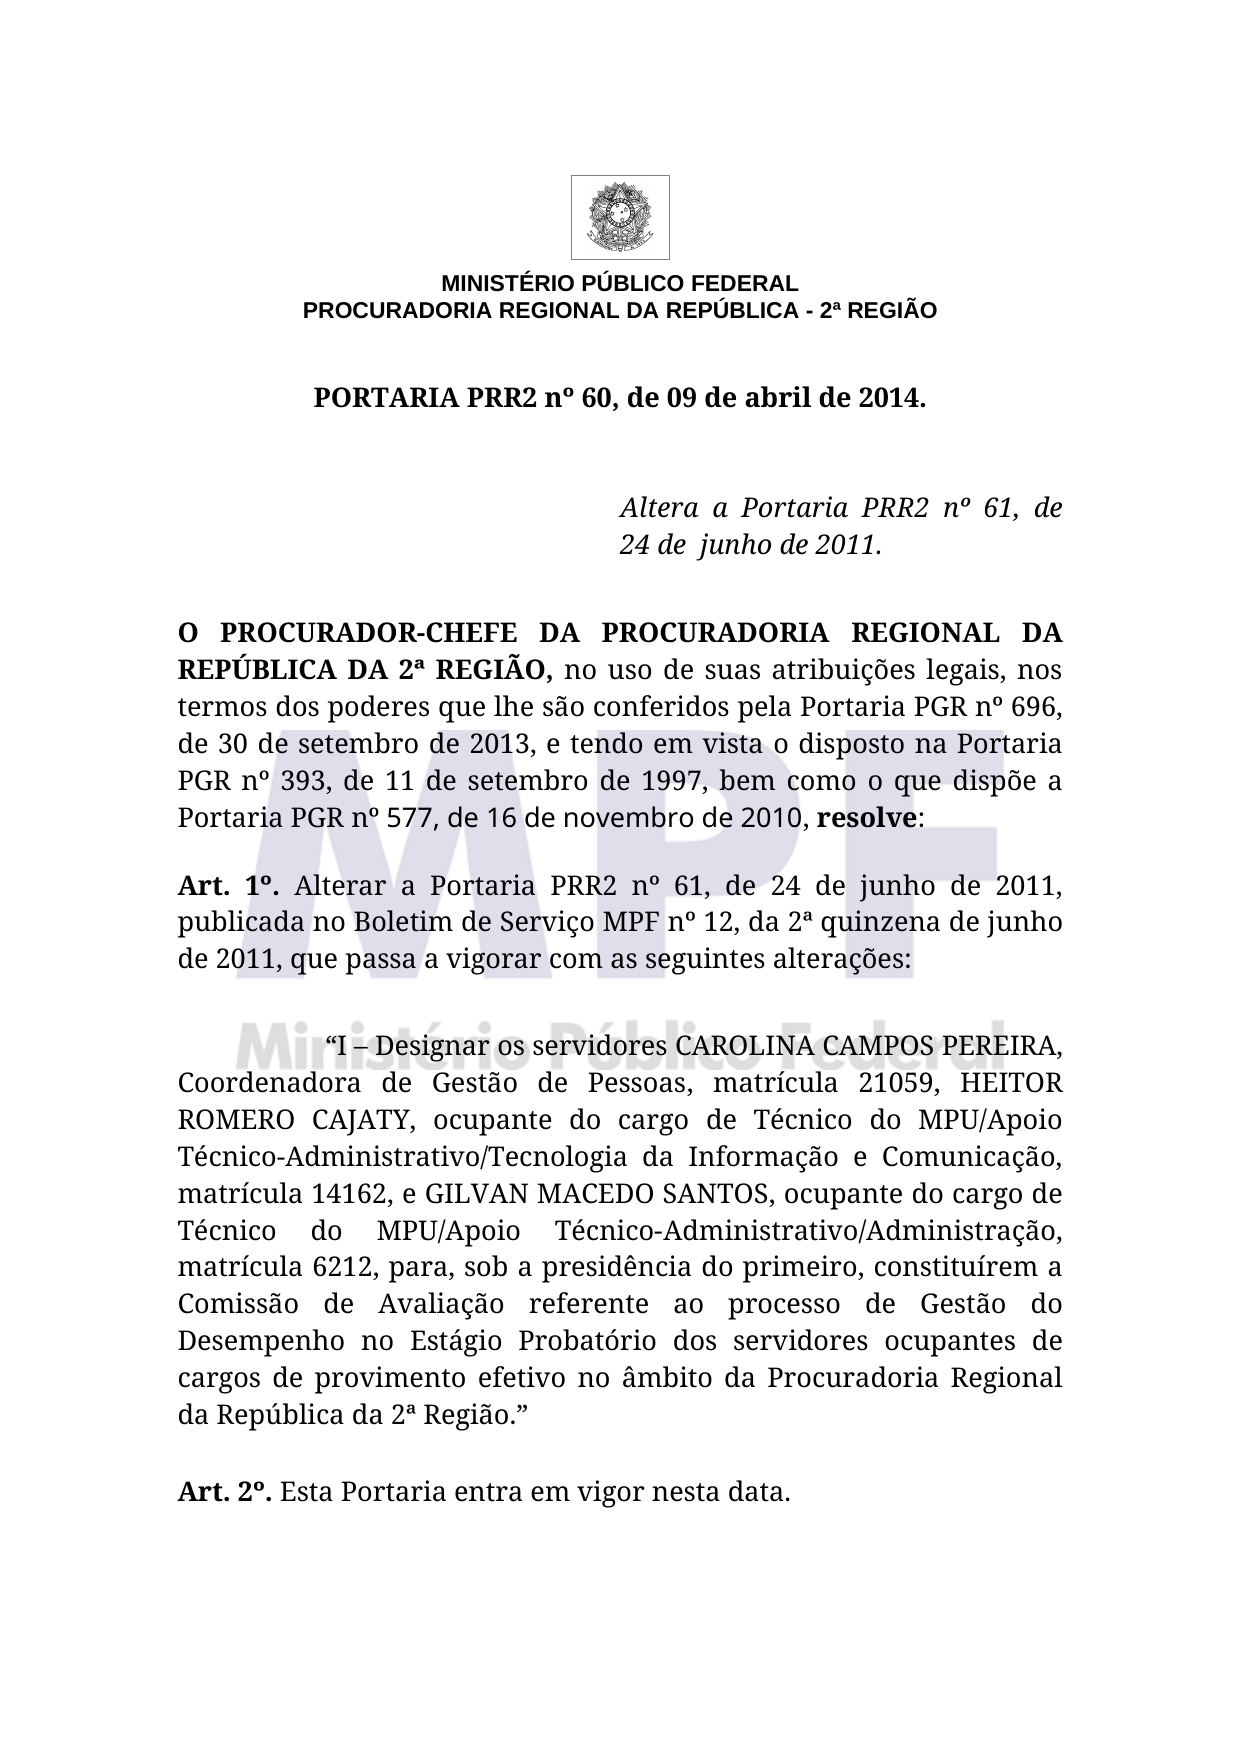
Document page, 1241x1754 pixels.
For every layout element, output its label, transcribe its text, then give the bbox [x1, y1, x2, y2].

text “I – Designar os servidores CAROLINA CAMPOS PEREIRA, Coordenadora de Gestão de Pessoas, matrícula 21059, HEITOR ROMERO CAJATY, ocupante do cargo de Técnico do MPU/Apoio Técnico-Administrativo/Tecnologia da Informação e Comunicação, matrícula 14162, e GILVAN MACEDO SANTOS, ocupante do cargo de Técnico do MPU/Apoio Técnico-Administrativo/Administração, matrícula 6212, para, sob a presidência do primeiro, constituírem a Comissão de Avaliação referente ao processo de Gestão do Desempenho no Estágio Probatório dos servidores ocupantes de cargos de provimento efetivo no âmbito da Procuradoria Regional da República da 2ª Região.” [177, 1027, 1063, 1432]
text Art. 1º. Alterar a Portaria PRR2 nº 61, de 24 de junho de 2011, publicada no Boletim de Serviço MPF nº 12, da 2ª quinzena de junho de 2011, que passa a vigorar com as seguintes alterações: [177, 866, 1063, 977]
picture [236, 835, 1004, 866]
picture [236, 977, 1004, 1027]
text PROCURADORIA REGIONAL DA REPÚBLICA - 2ª REGIÃO [177, 297, 1063, 323]
text MINISTÉRIO PÚBLICO FEDERAL [177, 270, 1063, 297]
text Altera a Portaria PRR2 nº 61, de 24 de junho de 2011. [620, 489, 1063, 563]
text Art. 2º. Esta Portaria entra em vigor nesta data. [177, 1472, 1063, 1509]
subtitle PORTARIA PRR2 nº 60, de 09 de abril de 2014. [177, 378, 1063, 415]
picture [586, 182, 655, 252]
text O PROCURADOR-CHEFE DA PROCURADORIA REGIONAL DA REPÚBLICA DA 2ª REGIÃO, no uso de suas atribuições legais, nos termos dos poderes que lhe são conferidos pela Portaria PGR nº 696, de 30 de setembro de 2013, e tendo em vista o disposto na Portaria PGR nº 393, de 11 de setembro de 1997, bem como o que dispõe a Portaria PGR nº 577, de 16 de novembro de 2010, resolve: [177, 614, 1063, 835]
